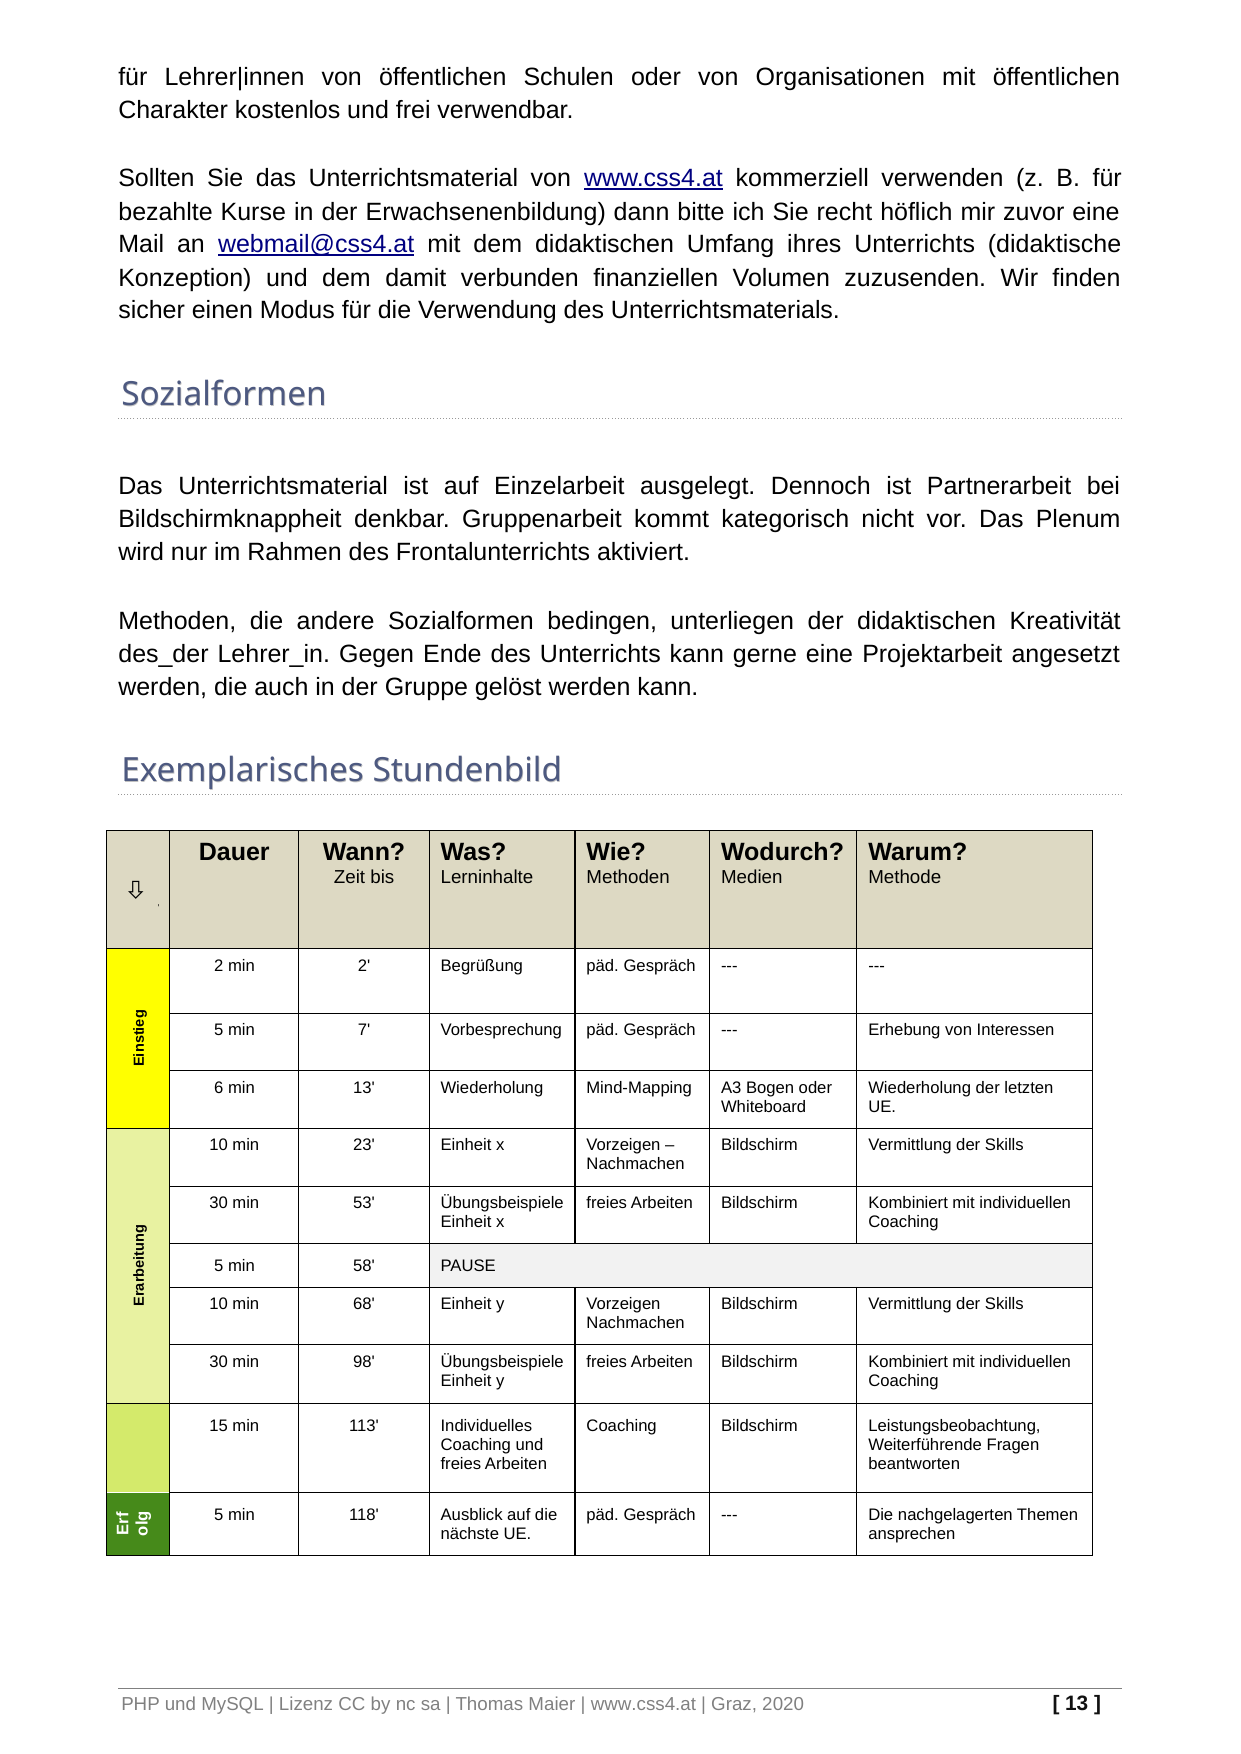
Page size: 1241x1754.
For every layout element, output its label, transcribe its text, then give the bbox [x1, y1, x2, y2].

table_cell 15 min [170, 1404, 298, 1492]
table_cell Kombiniert mit individuellen Coaching [857, 1187, 1092, 1243]
table_cell --- [710, 949, 856, 1012]
table_cell freies Arbeiten [576, 1345, 709, 1403]
text für Lehrer|innen von öffentlichen Schulen oder von Organisationen mit öffentlichen Charakter kostenlos und frei verwendbar. [118, 62, 1122, 124]
table_cell 68' [299, 1288, 429, 1344]
table_cell --- [710, 1014, 856, 1070]
table_cell 13' [299, 1071, 429, 1128]
table_cell 113' [299, 1404, 429, 1492]
table_cell --- [857, 949, 1092, 1012]
table_cell Vorzeigen Nachmachen [576, 1288, 709, 1344]
table_cell 58' [299, 1244, 429, 1287]
table_cell Mind-Mapping [576, 1071, 709, 1128]
table_cell päd. Gespräch [576, 1493, 709, 1555]
table_cell Wiederholung [430, 1071, 574, 1128]
table_cell 23' [299, 1129, 429, 1186]
table_cell Einheit x [430, 1129, 574, 1186]
table_cell Coaching [576, 1404, 709, 1492]
text Methoden, die andere Sozialformen bedingen, unterliegen der didaktischen Kreativität des_der Lehrer_in. Gegen Ende des Unterrichts kann gerne eine Projektarbeit angesetzt werden, die auch in der Gruppe gelöst werden kann. [118, 606, 1122, 701]
table_cell Erhebung von Interessen [857, 1014, 1092, 1070]
table_cell 6 min [170, 1071, 298, 1128]
table_cell Bildschirm [710, 1288, 856, 1344]
table_cell A3 Bogen oder Whiteboard [710, 1071, 856, 1128]
table_cell PAUSE [430, 1244, 1092, 1287]
table_cell Kombiniert mit individuellen Coaching [857, 1345, 1092, 1403]
subtitle Exemplarisches Stundenbild [118, 743, 1122, 794]
table_cell 30 min [170, 1345, 298, 1403]
table_cell Begrüßung [430, 949, 574, 1012]
table_cell Übungsbeispiele Einheit x [430, 1187, 574, 1243]
table_header Was? Lerninhalte [430, 831, 574, 948]
table_cell 5 min [170, 1014, 298, 1070]
table_cell Einheit y [430, 1288, 574, 1344]
table_cell 2 min [170, 949, 298, 1012]
table_cell Wiederholung der letzten UE. [857, 1071, 1092, 1128]
table_cell --- [710, 1493, 856, 1555]
table_header Dauer [170, 831, 298, 948]
table_cell Individuelles Coaching und freies Arbeiten [430, 1404, 574, 1492]
table_cell Übungsbeispiele Einheit y [430, 1345, 574, 1403]
table_header Warum? Methode [857, 831, 1092, 948]
table_cell 5 min [170, 1244, 298, 1287]
table_cell 10 min [170, 1288, 298, 1344]
table_cell [107, 1404, 169, 1492]
table_cell 118' [299, 1493, 429, 1555]
table_cell Vorbesprechung [430, 1014, 574, 1070]
table_cell päd. Gespräch [576, 949, 709, 1012]
table_cell Leistungsbeobachtung, Weiterführende Fragen beantworten [857, 1404, 1092, 1492]
table_cell Bildschirm [710, 1187, 856, 1243]
table_cell Vermittlung der Skills [857, 1129, 1092, 1186]
table_cell Bildschirm [710, 1404, 856, 1492]
text Sollten Sie das Unterrichtsmaterial von www.css4.at kommerziell verwenden (z. B. für bezahlte Kurse in der Erwachsenenbildung) dann bitte ich Sie recht höflich mir zuvor eine Mail an webmail@css4.at mit dem didaktischen Umfang ihres Unterrichts (didaktische Konzeption) und dem damit verbunden finanziellen Volumen zuzusenden. Wir finden sicher einen Modus für die Verwendung des Unterrichtsmaterials. [118, 163, 1122, 324]
subtitle Sozialformen [118, 367, 1122, 418]
table_cell 53' [299, 1187, 429, 1243]
table_cell 98' [299, 1345, 429, 1403]
table_cell Bildschirm [710, 1345, 856, 1403]
table_cell 7' [299, 1014, 429, 1070]
table_cell Erarbeitung [107, 1129, 169, 1403]
table_cell Vermittlung der Skills [857, 1288, 1092, 1344]
table_header  Phase [107, 831, 169, 948]
table_cell Erfolg [107, 1493, 169, 1555]
table_cell 30 min [170, 1187, 298, 1243]
table_cell freies Arbeiten [576, 1187, 709, 1243]
text Das Unterrichtsmaterial ist auf Einzelarbeit ausgelegt. Dennoch ist Partnerarbeit bei Bildschirmknappheit denkbar. Gruppenarbeit kommt kategorisch nicht vor. Das Plenum wird nur im Rahmen des Frontalunterrichts aktiviert. [118, 471, 1122, 566]
table_cell Die nachgelagerten Themen ansprechen [857, 1493, 1092, 1555]
table_cell 5 min [170, 1493, 298, 1555]
table_cell 10 min [170, 1129, 298, 1186]
table_cell 2' [299, 949, 429, 1012]
table_cell Vorzeigen – Nachmachen [576, 1129, 709, 1186]
table_header Wie? Methoden [576, 831, 709, 948]
table_cell Einstieg [107, 949, 169, 1128]
table_cell päd. Gespräch [576, 1014, 709, 1070]
table_cell Ausblick auf die nächste UE. [430, 1493, 574, 1555]
table_header Wodurch? Medien [710, 831, 856, 948]
table_cell Bildschirm [710, 1129, 856, 1186]
table_header Wann? Zeit bis [299, 831, 429, 948]
